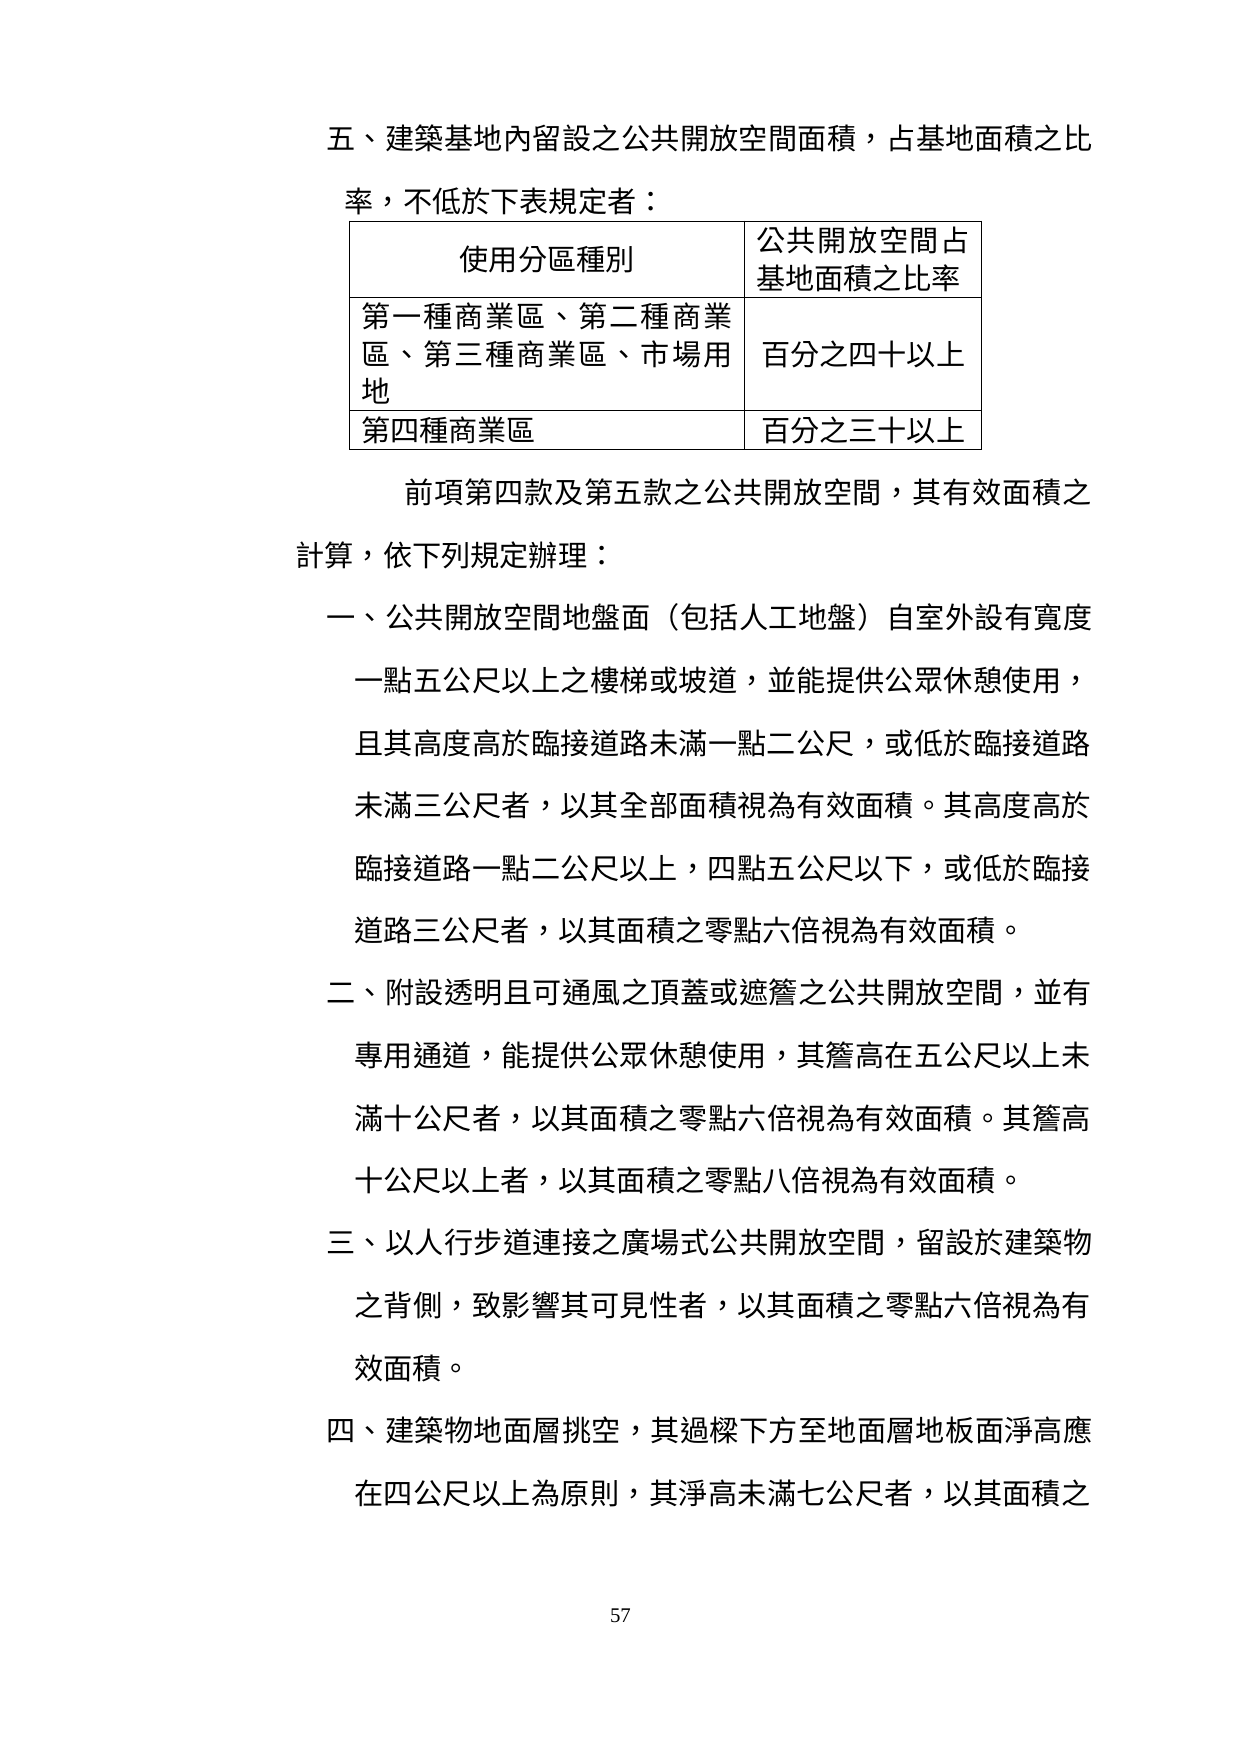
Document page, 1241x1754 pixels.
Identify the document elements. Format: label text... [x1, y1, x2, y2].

table_header 使用分區種別 [350, 222, 744, 297]
text 三、以人行步道連接之廣場式公共開放空間，留設於建築物之背側，致影響其可見性者，以其面積之零點六倍視為有效面積。 [148, 1200, 1092, 1387]
text 一、公共開放空間地盤面（包括人工地盤）自室外設有寬度一點五公尺以上之樓梯或坡道，並能提供公眾休憩使用，且其高度高於臨接道路未滿一點二公尺，或低於臨接道路未滿三公尺者，以其全部面積視為有效面積。其高度高於臨接道路一點二公尺以上，四點五公尺以下，或低於臨接道路三公尺者，以其面積之零點六倍視為有效面積。 [148, 575, 1092, 950]
text 五、建築基地內留設之公共開放空間面積，占基地面積之比率，不低於下表規定者： [148, 96, 1092, 221]
table_header 公共開放空間占基地面積之比率 [745, 222, 981, 297]
text 前項第四款及第五款之公共開放空間，其有效面積之計算，依下列規定辦理： [148, 450, 1092, 575]
table_cell 百分之三十以上 [745, 411, 981, 449]
table_cell 百分之四十以上 [745, 298, 981, 410]
text 二、附設透明且可通風之頂蓋或遮簷之公共開放空間，並有專用通道，能提供公眾休憩使用，其簷高在五公尺以上未滿十公尺者，以其面積之零點六倍視為有效面積。其簷高十公尺以上者，以其面積之零點八倍視為有效面積。 [148, 950, 1092, 1200]
text 四、建築物地面層挑空，其過樑下方至地面層地板面淨高應在四公尺以上為原則，其淨高未滿七公尺者，以其面積之 [148, 1387, 1092, 1512]
table_cell 第四種商業區 [350, 411, 744, 449]
table_cell 第一種商業區、第二種商業區、第三種商業區、市場用地 [350, 298, 744, 410]
